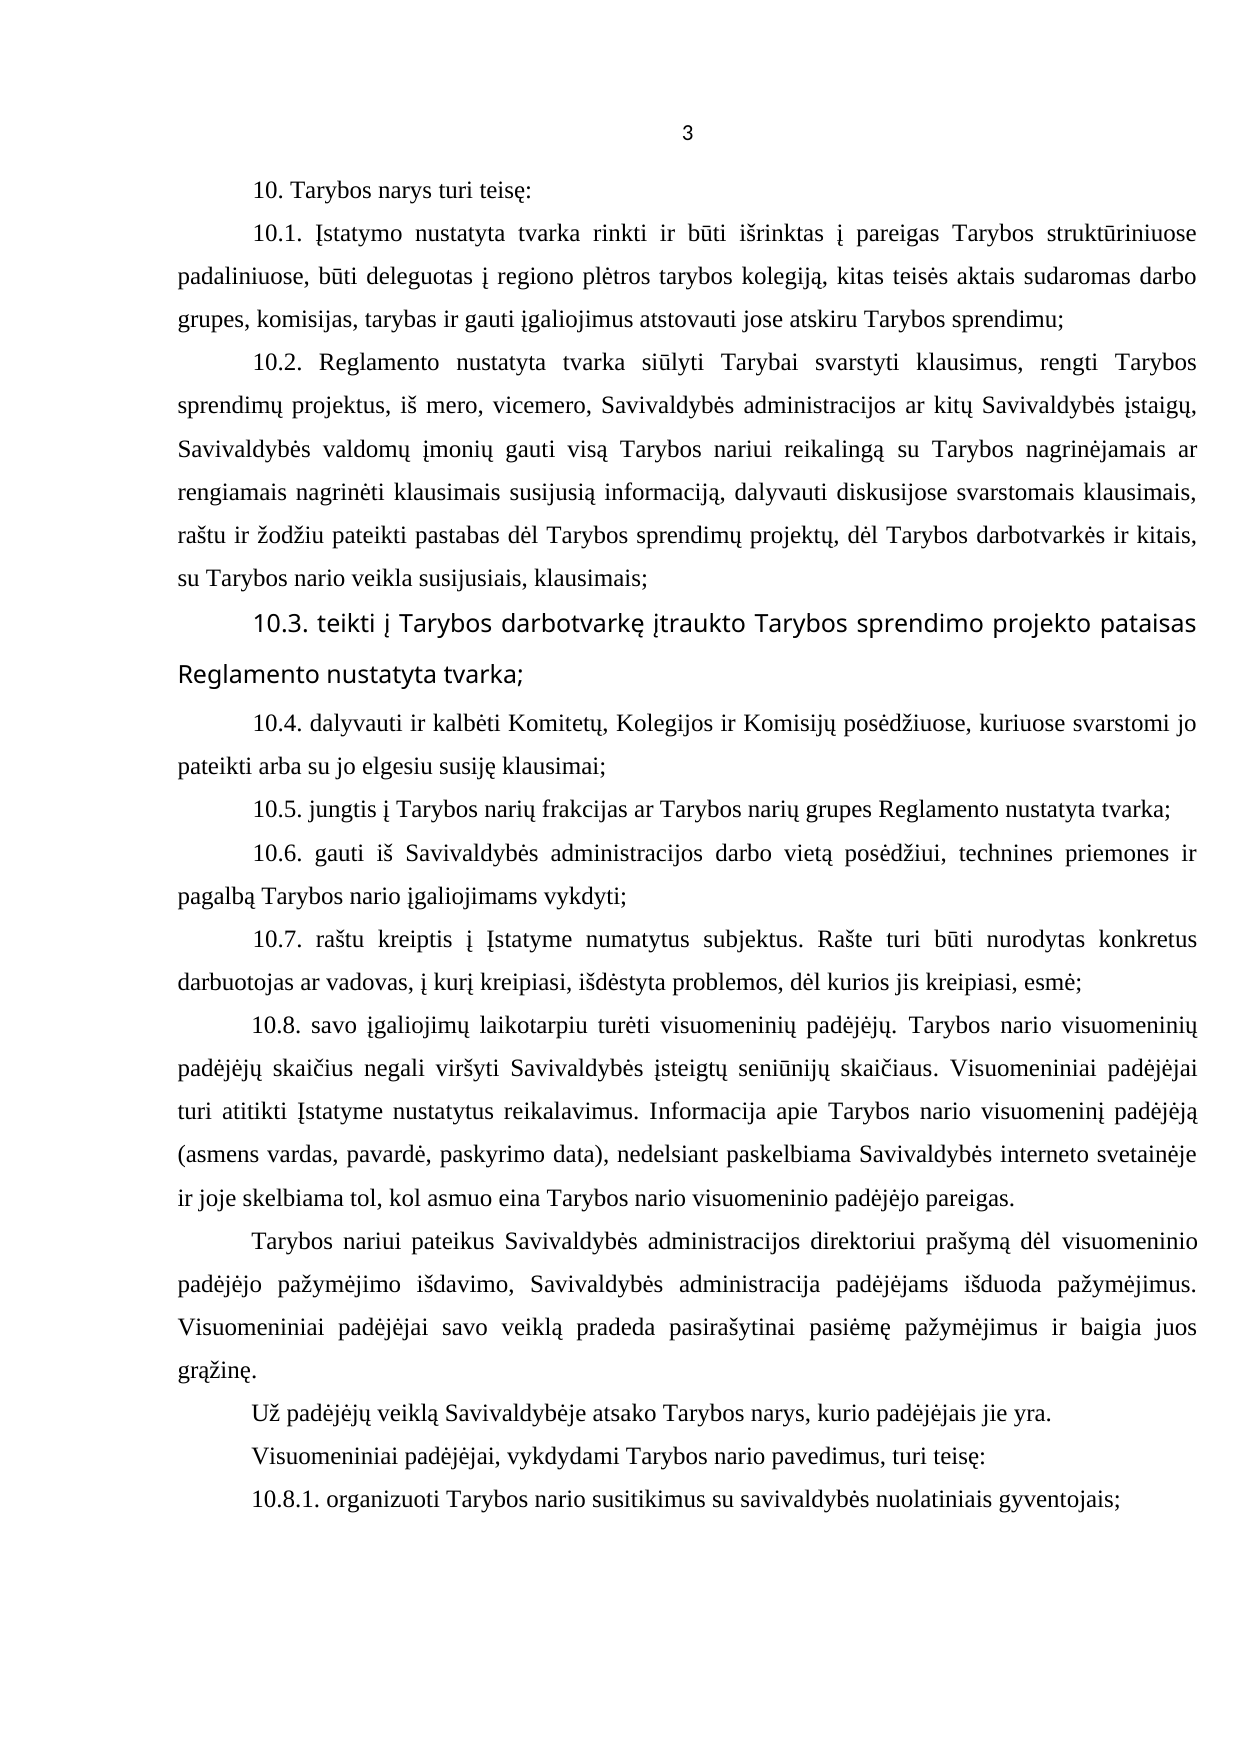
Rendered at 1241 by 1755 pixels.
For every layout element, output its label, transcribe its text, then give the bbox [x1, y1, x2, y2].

text 10.2. Reglamento nustatyta tvarka siūlyti Tarybai svarstyti klausimus, rengti Tarybos sprendimų projektus, iš mero, vicemero, Savivaldybės administracijos ar kitų Savivaldybės įstaigų, Savivaldybės valdomų įmonių gauti visą Tarybos nariui reikalingą su Tarybos nagrinėjamais ar rengiamais nagrinėti klausimais susijusią informaciją, dalyvauti diskusijose svarstomais klausimais, raštu ir žodžiu pateikti pastabas dėl Tarybos sprendimų projektų, dėl Tarybos darbotvarkės ir kitais, su Tarybos nario veikla susijusiais, klausimais; [177, 347, 1198, 592]
text 10.4. dalyvauti ir kalbėti Komitetų, Kolegijos ir Komisijų posėdžiuose, kuriuose svarstomi jo pateikti arba su jo elgesiu susiję klausimai; [177, 708, 1198, 780]
text 10.8.1. organizuoti Tarybos nario susitikimus su savivaldybės nuolatiniais gyventojais; [177, 1484, 1198, 1513]
text 10.5. jungtis į Tarybos narių frakcijas ar Tarybos narių grupes Reglamento nustatyta tvarka; [177, 794, 1198, 823]
text Tarybos nariui pateikus Savivaldybės administracijos direktoriui prašymą dėl visuomeninio padėjėjo pažymėjimo išdavimo, Savivaldybės administracija padėjėjams išduoda pažymėjimus. Visuomeniniai padėjėjai savo veiklą pradeda pasirašytinai pasiėmę pažymėjimus ir baigia juos grąžinę. [177, 1226, 1198, 1384]
text Už padėjėjų veiklą Savivaldybėje atsako Tarybos narys, kurio padėjėjais jie yra. [177, 1398, 1198, 1427]
text 10.8. savo įgaliojimų laikotarpiu turėti visuomeninių padėjėjų. Tarybos nario visuomeninių padėjėjų skaičius negali viršyti Savivaldybės įsteigtų seniūnijų skaičiaus. Visuomeniniai padėjėjai turi atitikti Įstatyme nustatytus reikalavimus. Informacija apie Tarybos nario visuomeninį padėjėją (asmens vardas, pavardė, paskyrimo data), nedelsiant paskelbiama Savivaldybės interneto svetainėje ir joje skelbiama tol, kol asmuo eina Tarybos nario visuomeninio padėjėjo pareigas. [177, 1010, 1198, 1211]
text 10.3. teikti į Tarybos darbotvarkę įtraukto Tarybos sprendimo projekto pataisas Reglamento nustatyta tvarka; [177, 606, 1198, 691]
text 10. Tarybos narys turi teisę: [177, 175, 1198, 204]
text Visuomeniniai padėjėjai, vykdydami Tarybos nario pavedimus, turi teisę: [177, 1441, 1198, 1470]
text 10.1. Įstatymo nustatyta tvarka rinkti ir būti išrinktas į pareigas Tarybos struktūriniuose padaliniuose, būti deleguotas į regiono plėtros tarybos kolegiją, kitas teisės aktais sudaromas darbo grupes, komisijas, tarybas ir gauti įgaliojimus atstovauti jose atskiru Tarybos sprendimu; [177, 218, 1198, 333]
text 10.6. gauti iš Savivaldybės administracijos darbo vietą posėdžiui, technines priemones ir pagalbą Tarybos nario įgaliojimams vykdyti; [177, 838, 1198, 909]
text 10.7. raštu kreiptis į Įstatyme numatytus subjektus. Rašte turi būti nurodytas konkretus darbuotojas ar vadovas, į kurį kreipiasi, išdėstyta problemos, dėl kurios jis kreipiasi, esmė; [177, 924, 1198, 996]
